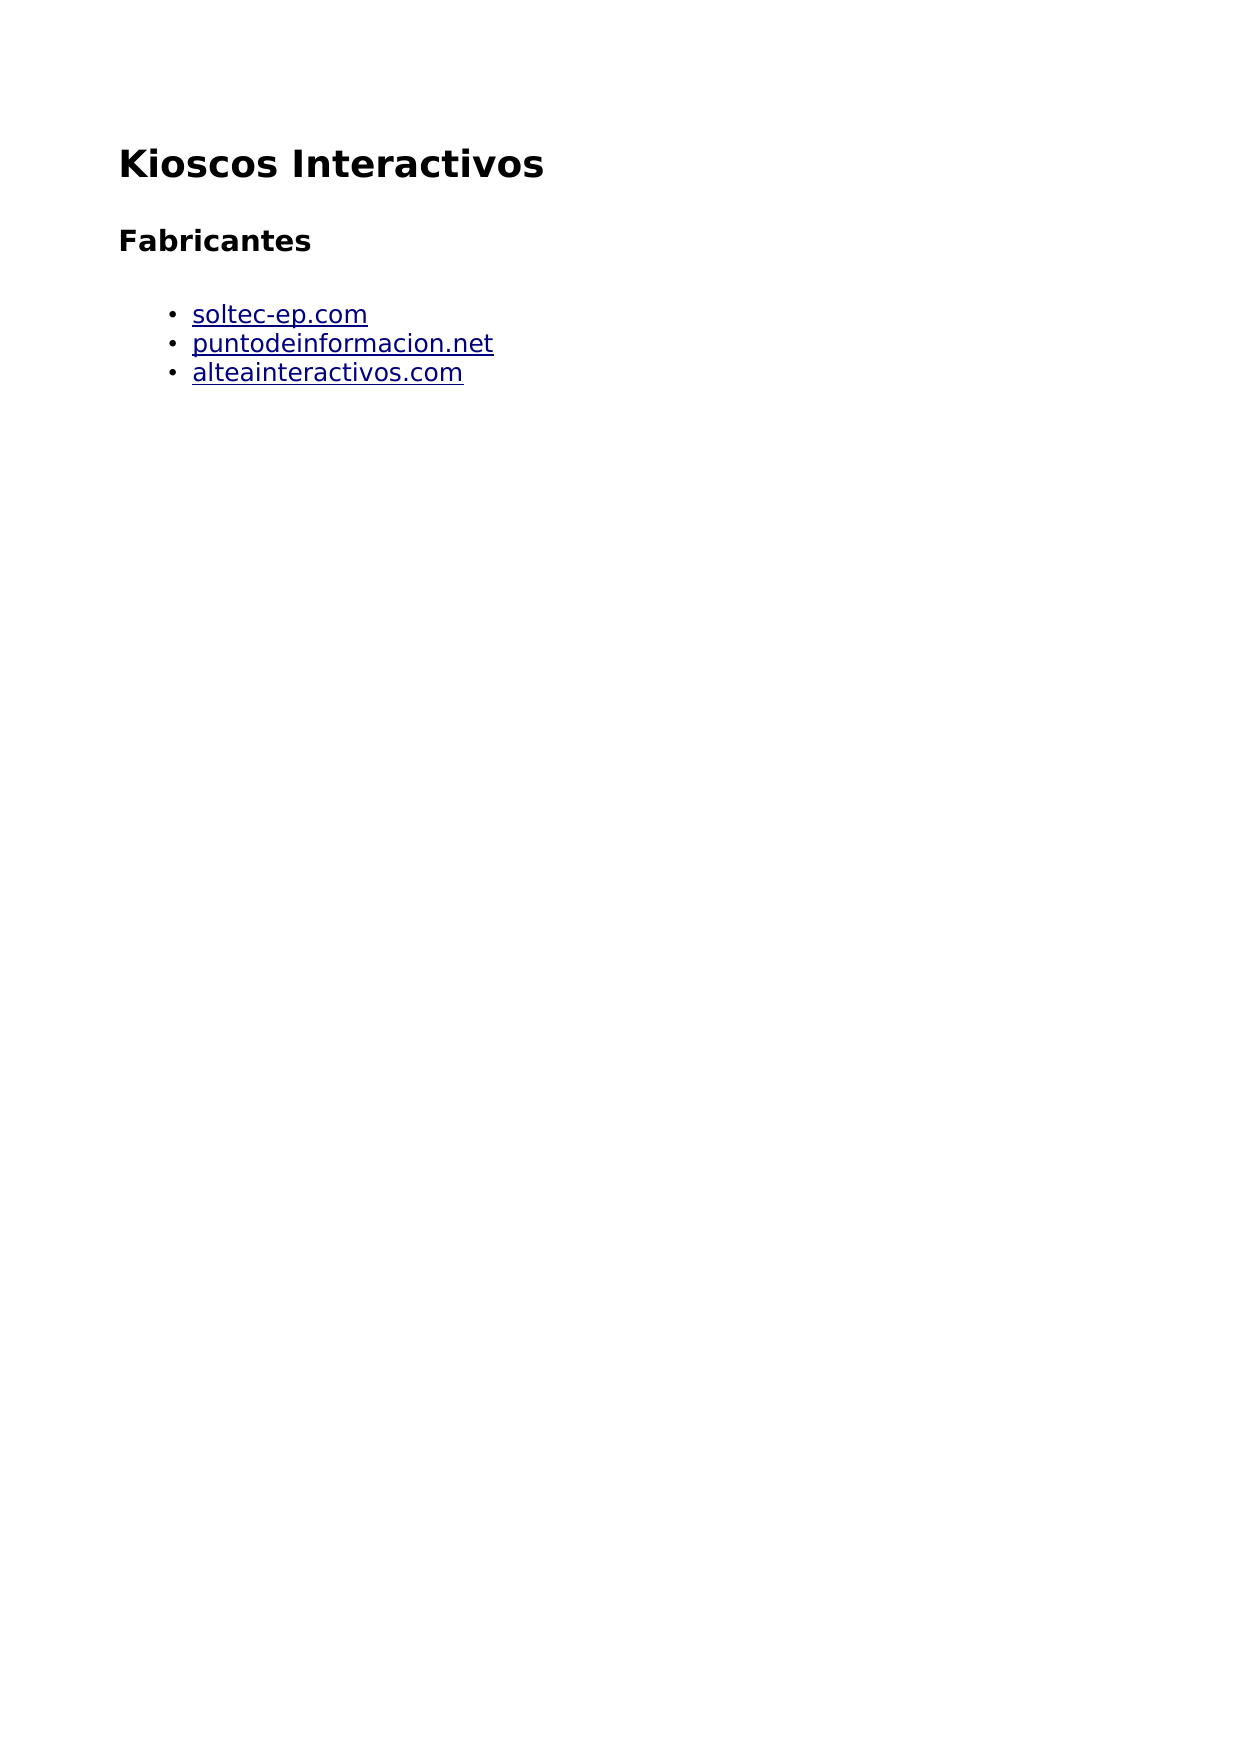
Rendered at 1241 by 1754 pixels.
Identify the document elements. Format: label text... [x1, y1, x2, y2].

list puntodeinformacion.net [177, 329, 1122, 358]
list alteainteractivos.com [177, 358, 1122, 388]
subtitle Kioscos Interactivos [118, 143, 1122, 187]
subtitle Fabricantes [118, 224, 1122, 258]
list soltec-ep.com [177, 300, 1122, 329]
